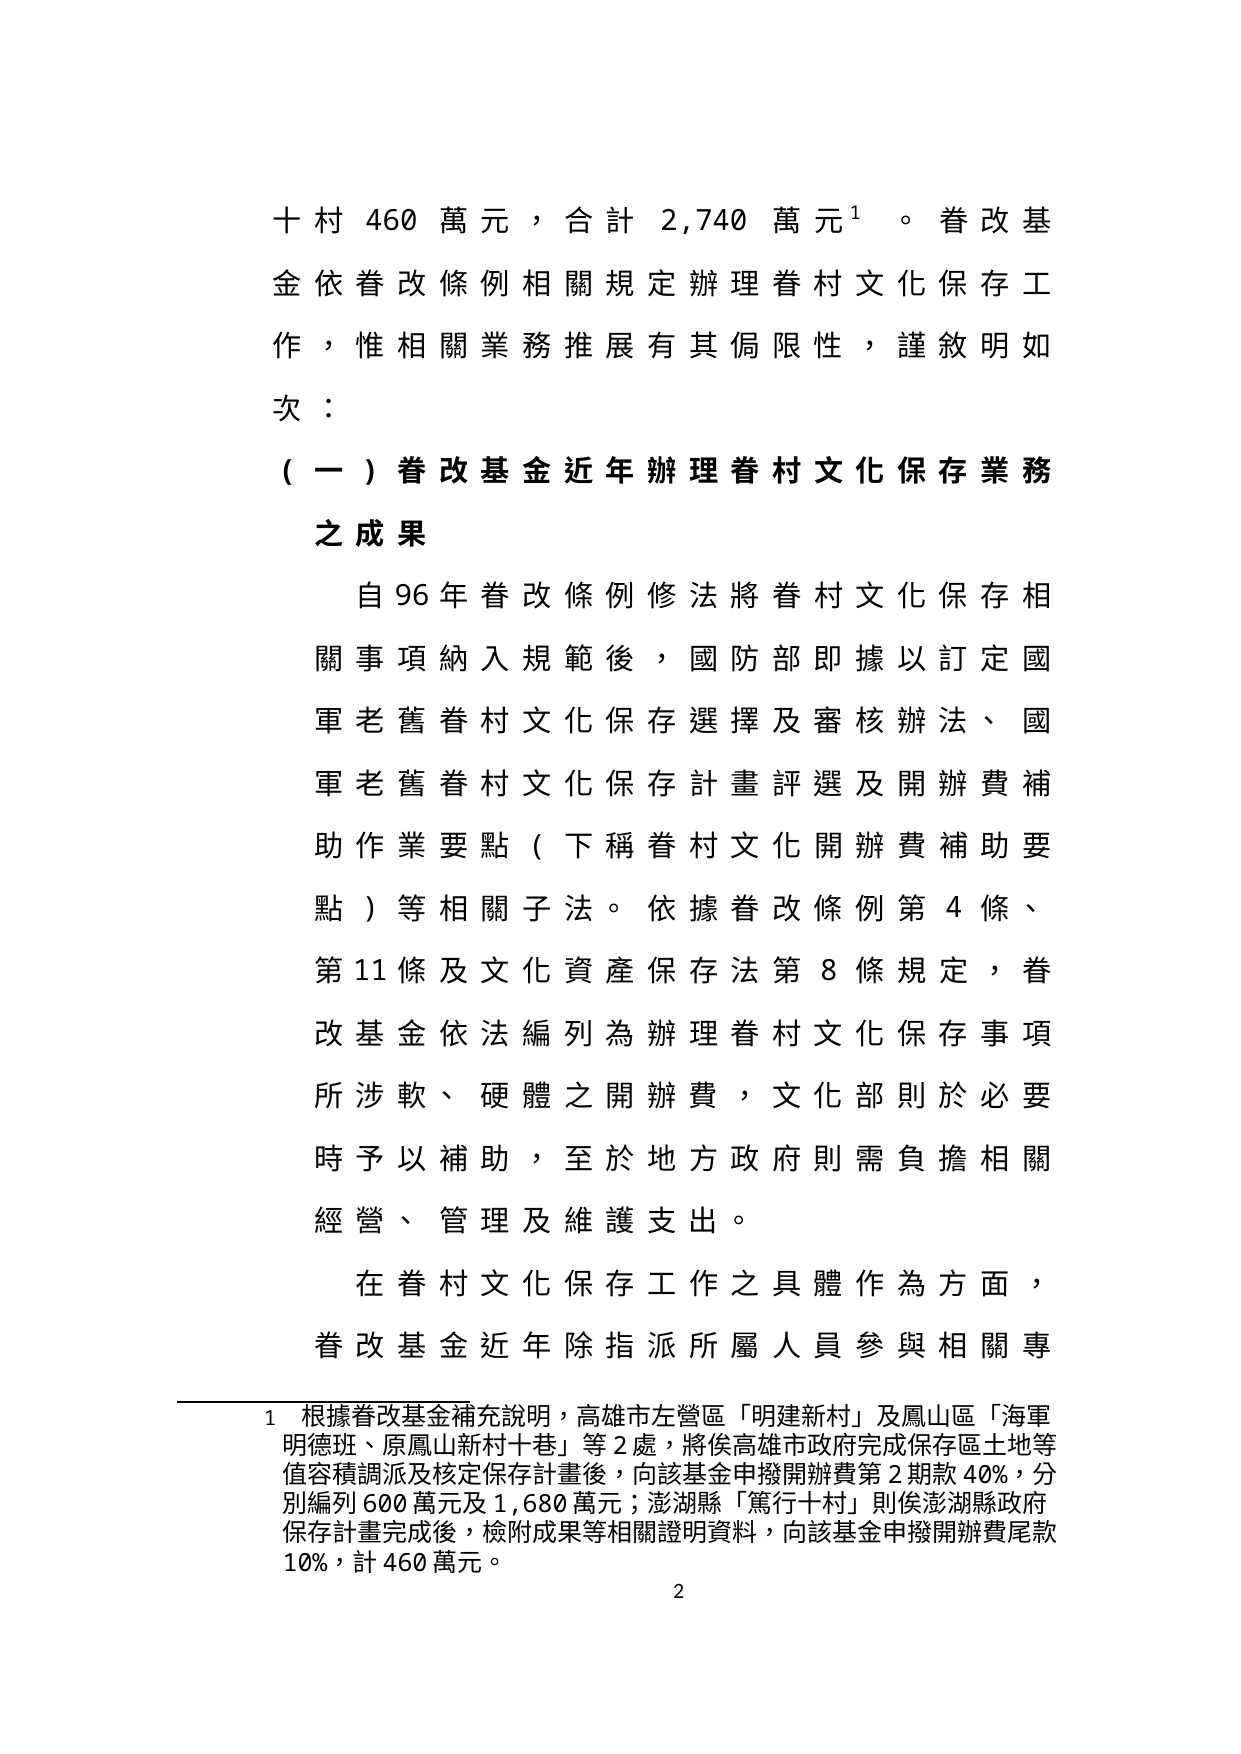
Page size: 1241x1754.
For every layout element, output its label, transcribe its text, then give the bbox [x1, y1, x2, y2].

text 根據眷改基金補充說明，高雄市左營區「明建新村」及鳳山區「海軍明德班、原鳳山新村十巷」等2處，將俟高雄市政府完成保存區土地等值容積調派及核定保存計畫後，向該基金申撥開辦費第2期款40%，分別編列600萬元及1,680萬元；澎湖縣「篤行十村」則俟澎湖縣政府保存計畫完成後，檢附成果等相關證明資料，向該基金申撥開辦費尾款10%，計460萬元。 [263, 1402, 1063, 1577]
text (一)眷改基金近年辦理眷村文化保存業務之成果 [242, 427, 1058, 552]
text 眷改基金110年度於「行銷及業務費用－業務費用」項下「捐助、補助與獎助」科目，編列下列眷村文化保存區所需開辦費，包括高雄市明建新村600萬元、海軍明德班與原鳳山新村十巷1,680萬元，以及澎湖縣篤行十村460萬元，合計2,740萬元。眷改基金依眷改條例相關規定辦理眷村文化保存工作，惟相關業務推展有其侷限性，謹敘明如次： [242, 177, 1058, 427]
text 自96年眷改條例修法將眷村文化保存相關事項納入規範後，國防部即據以訂定國軍老舊眷村文化保存選擇及審核辦法、國軍老舊眷村文化保存計畫評選及開辦費補助作業要點(下稱眷村文化開辦費補助要點)等相關子法。依據眷改條例第4條、第11條及文化資產保存法第8條規定，眷改基金依法編列為辦理眷村文化保存事項所涉軟、硬體之開辦費，文化部則於必要時予以補助，至於地方政府則需負擔相關經營、管理及維護支出。 [271, 552, 1058, 1240]
text 在眷村文化保存工作之具體作為方面，眷改基金近年除指派所屬人員參與相關專 [271, 1240, 1058, 1365]
